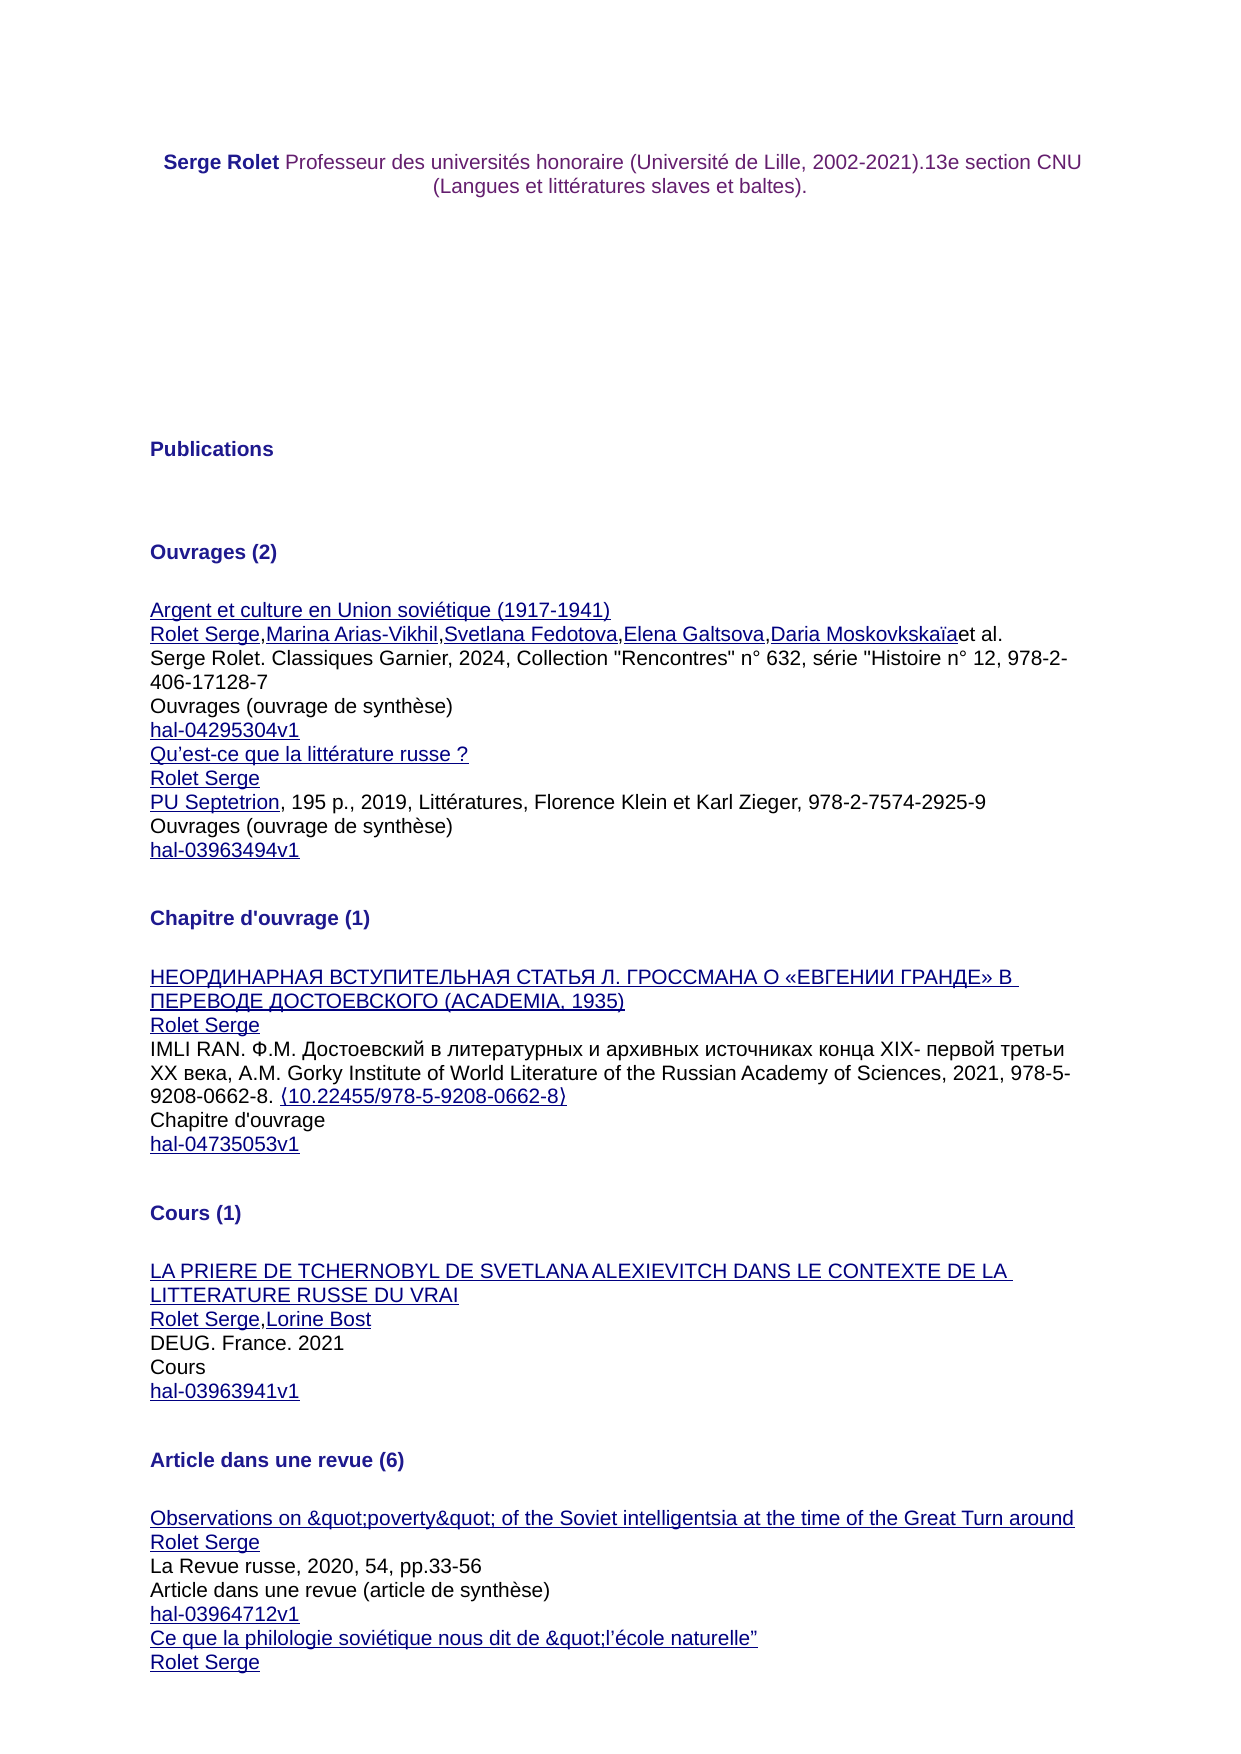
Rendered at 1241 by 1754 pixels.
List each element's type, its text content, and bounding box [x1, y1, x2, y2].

table_header НЕОРДИНАРНАЯ ВСТУПИТЕЛЬНАЯ СТАТЬЯ Л. ГРОССМАНА О «ЕВГЕНИИ ГРАНДЕ» В ПЕРЕВОДЕ ДОСТОЕВСКОГО (ACADEMIA, 1935) Rolet Serge IMLI RAN. Ф.М. Достоевский в литературных и архивных источниках конца XIX- первой третьи ХХ века, A.M. Gorky Institute of World Literature of the Russian Academy of Sciences, 2021, 978-5-9208-0662-8. ⟨10.22455/978-5-9208-0662-8⟩ Chapitre d'ouvrage hal-04735053v1 [150, 965, 1090, 1156]
subtitle Serge Rolet Professeur des universités honoraire (Université de Lille, 2002-2021).13e section CNU (Langues et littératures slaves et baltes). [150, 150, 1090, 198]
table_cell Qu’est-ce que la littérature russe ? Rolet Serge PU Septetrion, 195 p., 2019, Littératures, Florence Klein et Karl Zieger, 978-2-7574-2925-9 Ouvrages (ouvrage de synthèse) hal-03963494v1 [150, 742, 1090, 861]
subtitle Chapitre d'ouvrage (1) [150, 906, 1090, 930]
subtitle Cours (1) [150, 1201, 1090, 1225]
subtitle Ouvrages (2) [150, 539, 1090, 563]
table_header LA PRIERE DE TCHERNOBYL DE SVETLANA ALEXIEVITCH DANS LE CONTEXTE DE LA LITTERATURE RUSSE DU VRAI Rolet Serge,Lorine Bost DEUG. France. 2021 Cours hal-03963941v1 [150, 1259, 1090, 1403]
table_header Observations on &quot;poverty&quot; of the Soviet intelligentsia at the time of the Great Turn around Rolet Serge La Revue russe, 2020, 54, pp.33-56 Article dans une revue (article de synthèse) hal-03964712v1 [150, 1506, 1090, 1626]
table_header Argent et culture en Union soviétique (1917-1941) Rolet Serge,Marina Arias-Vikhil,Svetlana Fedotova,Elena Galtsova,Daria Moskovkskaïaet al. Serge Rolet. Classiques Garnier, 2024, Collection "Rencontres" n° 632, série "Histoire n° 12, 978-2-406-17128-7 Ouvrages (ouvrage de synthèse) hal-04295304v1 [150, 598, 1090, 742]
subtitle Publications [150, 436, 1090, 460]
table_cell Ce que la philologie soviétique nous dit de &quot;l’école naturelle” Rolet Serge [150, 1626, 1090, 1674]
subtitle Article dans une revue (6) [150, 1448, 1090, 1472]
